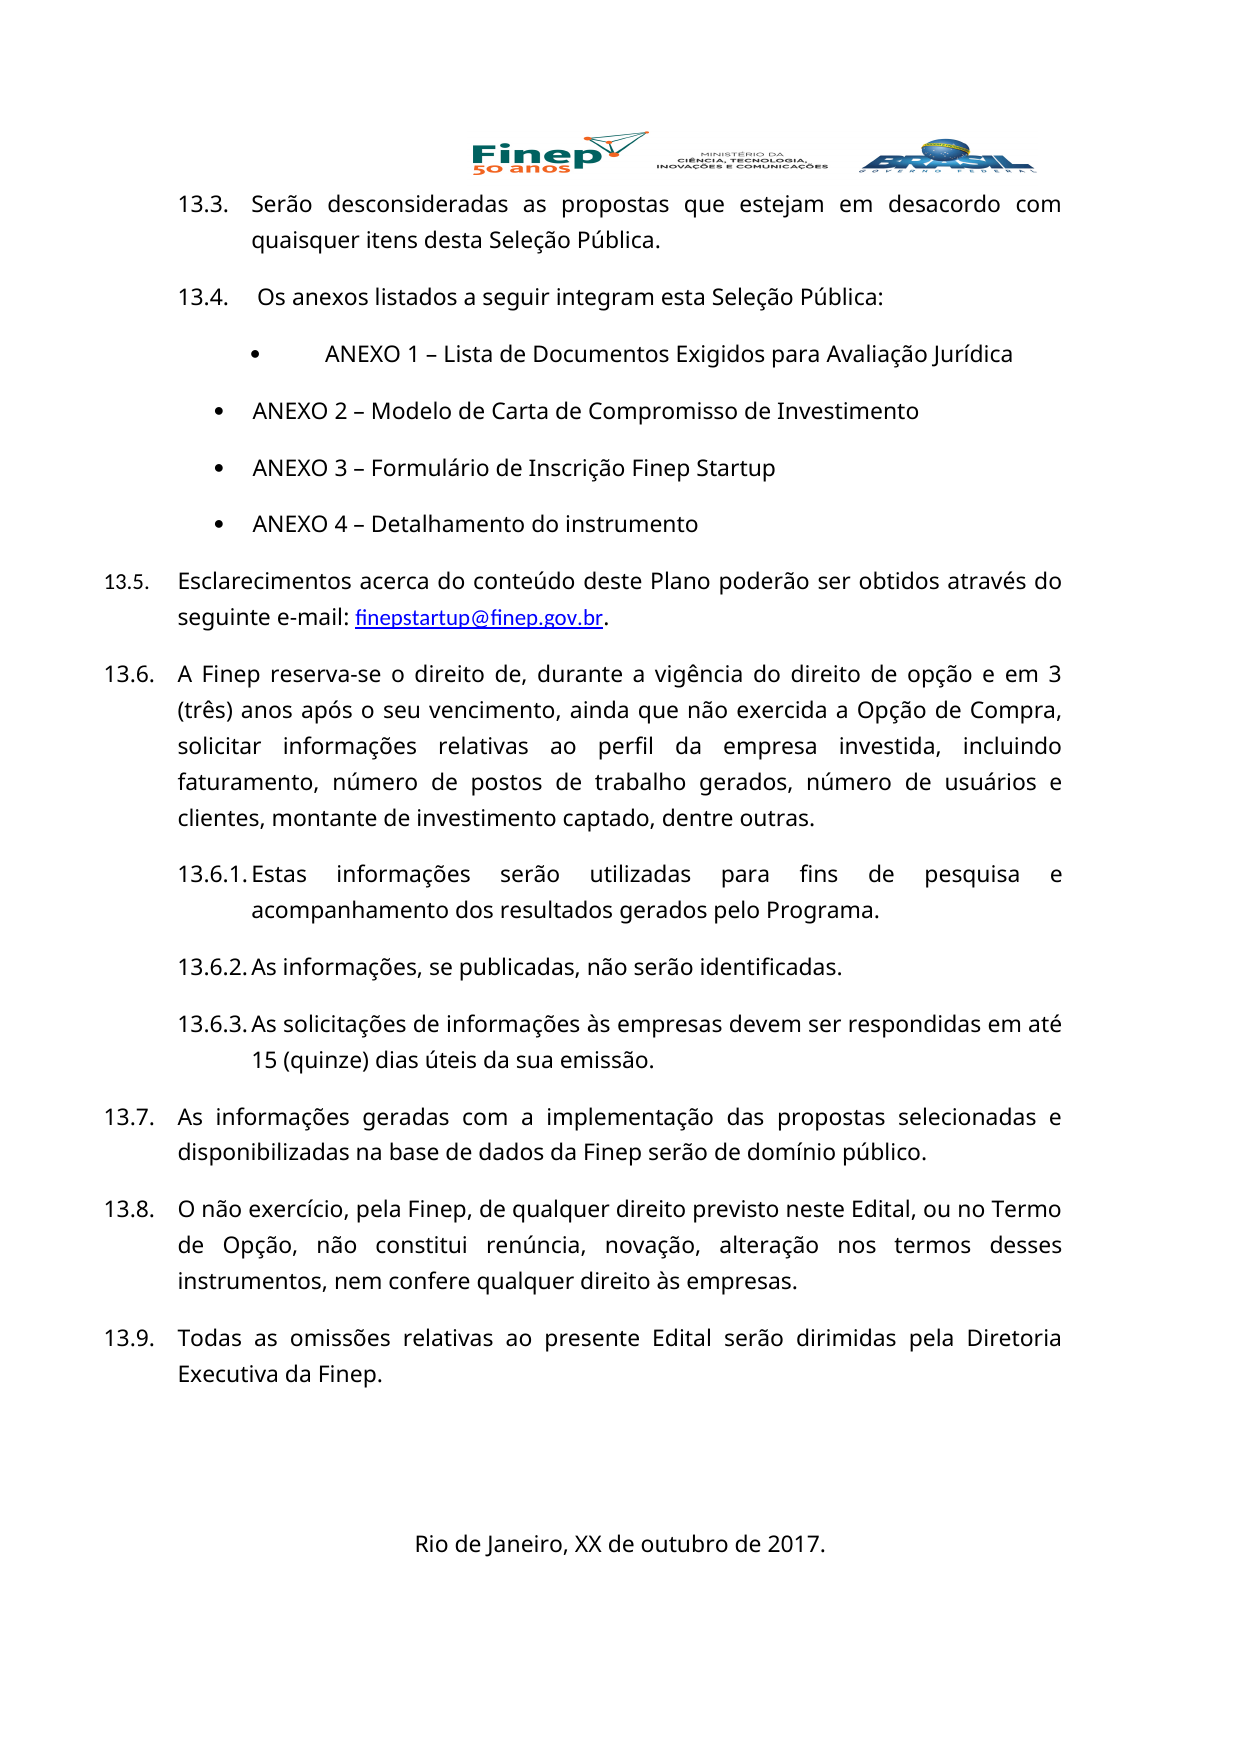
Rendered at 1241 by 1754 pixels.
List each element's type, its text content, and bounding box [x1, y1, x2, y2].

list A Finep reserva-se o direito de, durante a vigência do direito de opção e em 3 (três) anos após o seu vencimento, ainda que não exercida a Opção de Compra, solicitar informações relativas ao perfil da empresa investida, incluindo faturamento, número de postos de trabalho gerados, número de usuários e clientes, montante de investimento captado, dentre outras. [103, 658, 1063, 833]
list Todas as omissões relativas ao presente Edital serão dirimidas pela Diretoria Executiva da Finep. [103, 1322, 1063, 1389]
picture [467, 125, 1039, 186]
text Rio de Janeiro, XX de outubro de 2017. [177, 1528, 1063, 1559]
list ANEXO 1 – Lista de Documentos Exigidos para Avaliação Jurídica [251, 338, 1063, 369]
list Estas informações serão utilizadas para fins de pesquisa e acompanhamento dos resultados gerados pelo Programa. [177, 858, 1063, 925]
list ANEXO 3 – Formulário de Inscrição Finep Startup [215, 451, 1063, 483]
list As informações geradas com a implementação das propostas selecionadas e disponibilizadas na base de dados da Finep serão de domínio público. [103, 1100, 1063, 1168]
list As informações, se publicadas, não serão identificadas. [177, 951, 1063, 982]
list ANEXO 2 – Modelo de Carta de Compromisso de Investimento [215, 395, 1063, 426]
list Esclarecimentos acerca do conteúdo deste Plano poderão ser obtidos através do seguinte e-mail: finepstartup@finep.gov.br. [103, 565, 1063, 632]
list Os anexos listados a seguir integram esta Seleção Pública: [177, 281, 1063, 312]
list As solicitações de informações às empresas devem ser respondidas em até 15 (quinze) dias úteis da sua emissão. [177, 1008, 1063, 1075]
list Serão desconsideradas as propostas que estejam em desacordo com quaisquer itens desta Seleção Pública. [177, 188, 1063, 256]
list ANEXO 4 – Detalhamento do instrumento [215, 508, 1063, 539]
list O não exercício, pela Finep, de qualquer direito previsto neste Edital, ou no Termo de Opção, não constitui renúncia, novação, alteração nos termos desses instrumentos, nem confere qualquer direito às empresas. [103, 1193, 1063, 1296]
